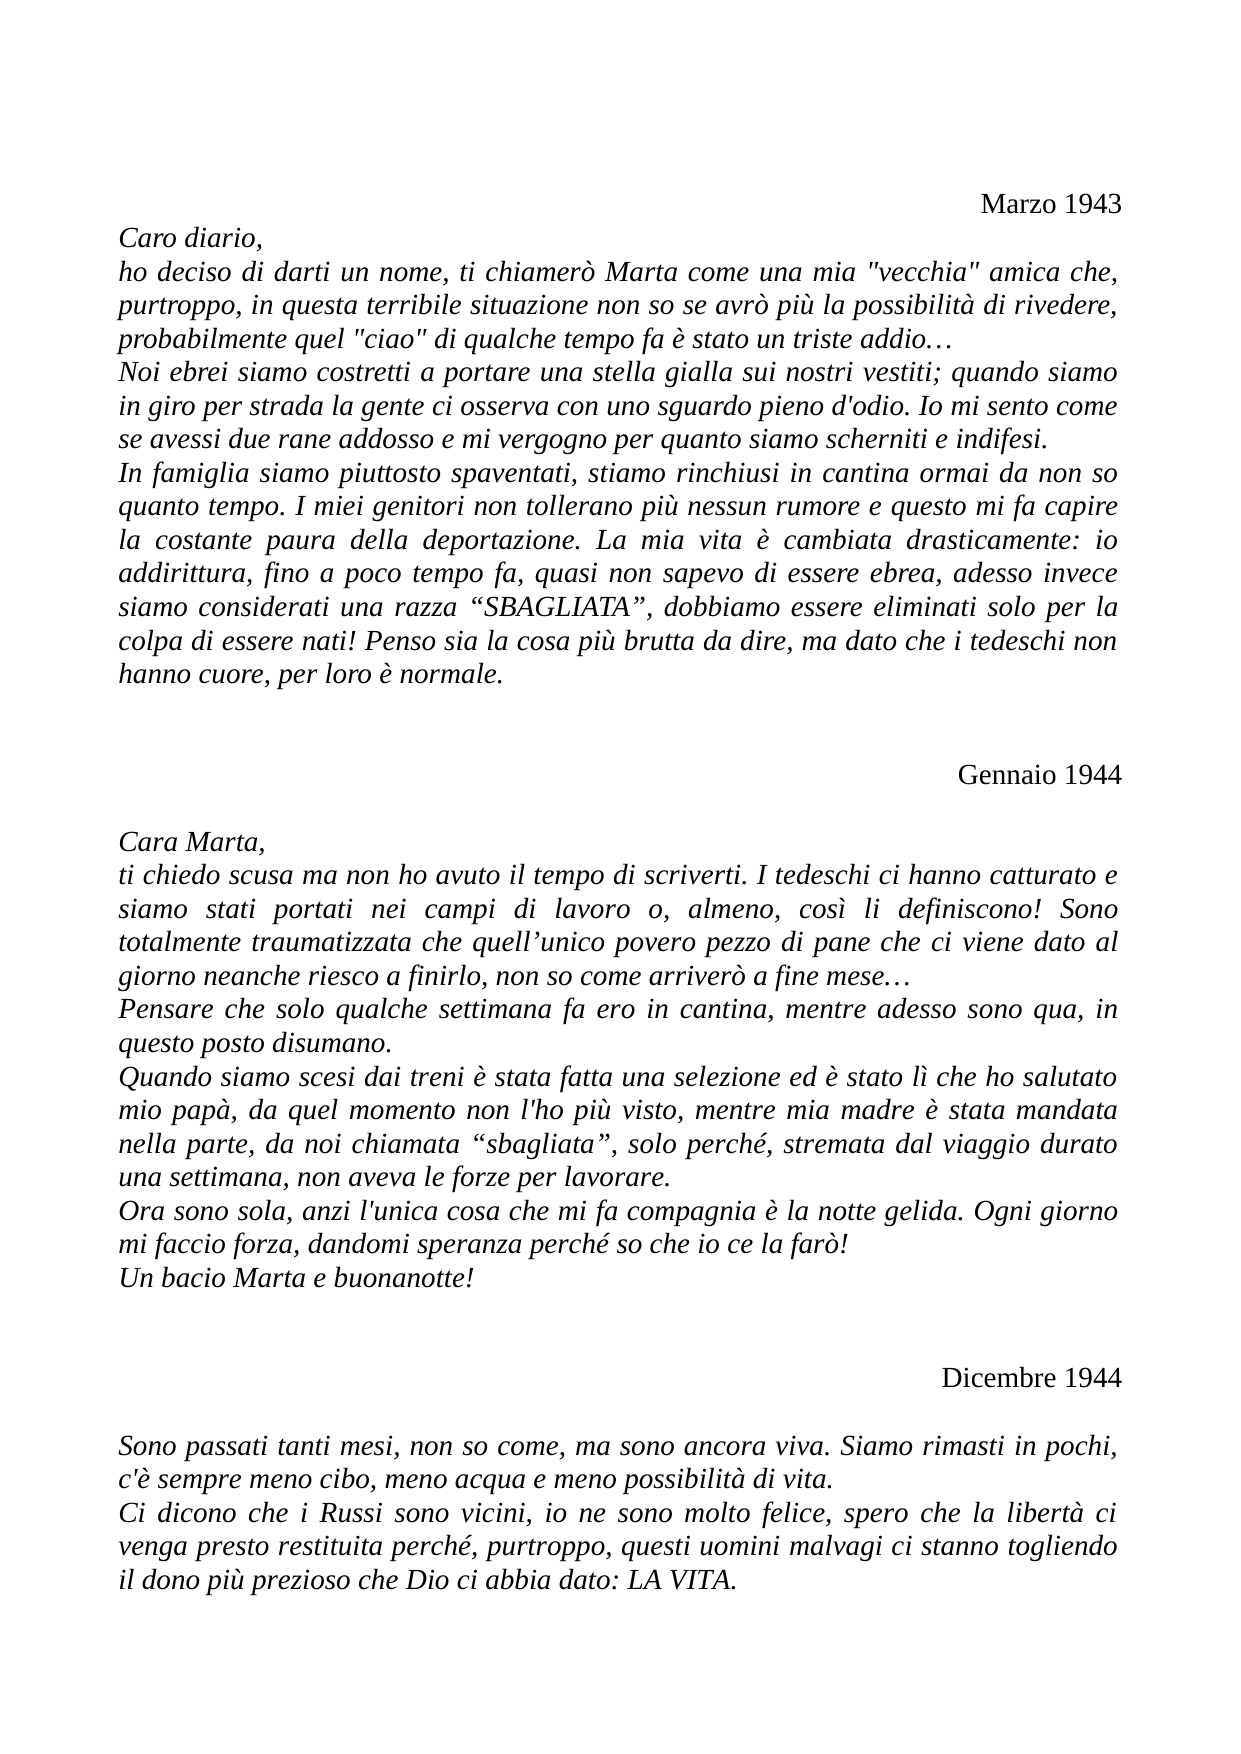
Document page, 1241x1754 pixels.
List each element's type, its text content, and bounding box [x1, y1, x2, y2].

text Cara Marta, [118, 824, 1122, 857]
text Caro diario, [118, 220, 1122, 254]
text Un bacio Marta e buonanotte! [118, 1260, 1122, 1293]
text Noi ebrei siamo costretti a portare una stella gialla sui nostri vestiti; quando siamo in giro per strada la gente ci osserva con uno sguardo pieno d'odio. Io mi sento come se avessi due rane addosso e mi vergogno per quanto siamo scherniti e indifesi. [118, 354, 1122, 455]
text Quando siamo scesi dai treni è stata fatta una selezione ed è stato lì che ho salutato mio papà, da quel momento non l'ho più visto, mentre mia madre è stata mandata nella parte, da noi chiamata “sbagliata”, solo perché, stremata dal viaggio durato una settimana, non aveva le forze per lavorare. [118, 1059, 1122, 1193]
text Gennaio 1944 [118, 757, 1122, 790]
text Sono passati tanti mesi, non so come, ma sono ancora viva. Siamo rimasti in pochi, c'è sempre meno cibo, meno acqua e meno possibilità di vita. [118, 1428, 1122, 1495]
text Dicembre 1944 [118, 1361, 1122, 1394]
text ho deciso di darti un nome, ti chiamerò Marta come una mia "vecchia" amica che, purtroppo, in questa terribile situazione non so se avrò più la possibilità di rivedere, probabilmente quel "ciao" di qualche tempo fa è stato un triste addio… [118, 254, 1122, 354]
text Marzo 1943 [118, 187, 1122, 220]
text ti chiedo scusa ma non ho avuto il tempo di scriverti. I tedeschi ci hanno catturato e siamo stati portati nei campi di lavoro o, almeno, così li definiscono! Sono totalmente traumatizzata che quell’unico povero pezzo di pane che ci viene dato al giorno neanche riesco a finirlo, non so come arriverò a fine mese… [118, 857, 1122, 992]
text Ci dicono che i Russi sono vicini, io ne sono molto felice, spero che la libertà ci venga presto restituita perché, purtroppo, questi uomini malvagi ci stanno togliendo il dono più prezioso che Dio ci abbia dato: LA VITA. [118, 1495, 1122, 1595]
text Ora sono sola, anzi l'unica cosa che mi fa compagnia è la notte gelida. Ogni giorno mi faccio forza, dandomi speranza perché so che io ce la farò! [118, 1193, 1122, 1260]
text Pensare che solo qualche settimana fa ero in cantina, mentre adesso sono qua, in questo posto disumano. [118, 992, 1122, 1059]
text In famiglia siamo piuttosto spaventati, stiamo rinchiusi in cantina ormai da non so quanto tempo. I miei genitori non tollerano più nessun rumore e questo mi fa capire la costante paura della deportazione. La mia vita è cambiata drasticamente: io addirittura, fino a poco tempo fa, quasi non sapevo di essere ebrea, adesso invece siamo considerati una razza “SBAGLIATA”, dobbiamo essere eliminati solo per la colpa di essere nati! Penso sia la cosa più brutta da dire, ma dato che i tedeschi non hanno cuore, per loro è normale. [118, 455, 1122, 690]
